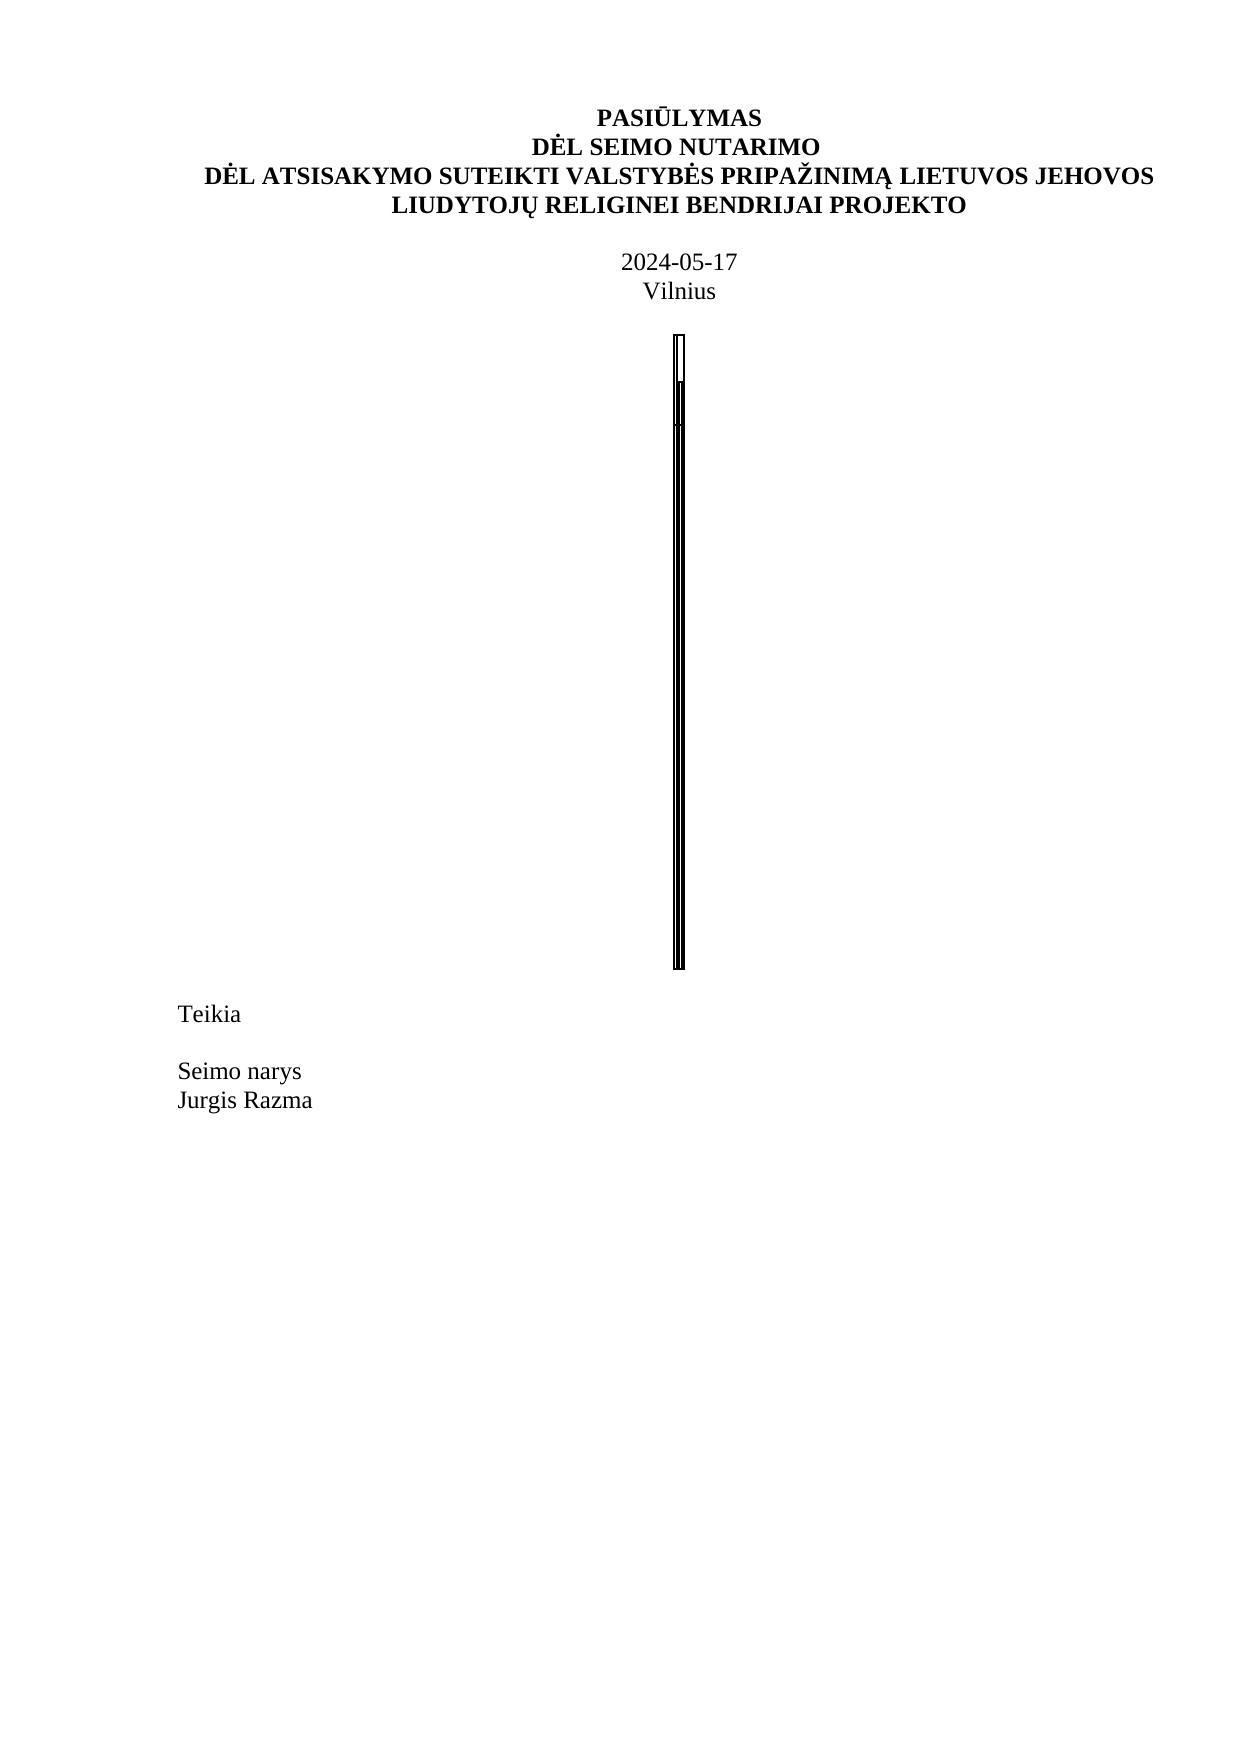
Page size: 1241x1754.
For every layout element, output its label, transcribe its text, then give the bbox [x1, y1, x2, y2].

text Teikia [177, 999, 1181, 1028]
text DĖL ATSISAKYMO SUTEIKTI VALSTYBĖS PRIPAŽINIMĄ LIETUVOS JEHOVOS LIUDYTOJŲ RELIGINEI BENDRIJAI PROJEKTO [177, 161, 1181, 218]
text Jurgis Razma [177, 1085, 1181, 1114]
text DĖL SEIMO NUTARIMO [177, 132, 1181, 161]
text 2024-05-17 [177, 247, 1181, 276]
text PASIŪLYMAS [177, 103, 1181, 132]
text Seimo narys [177, 1056, 1181, 1085]
text Vilnius [177, 276, 1181, 305]
